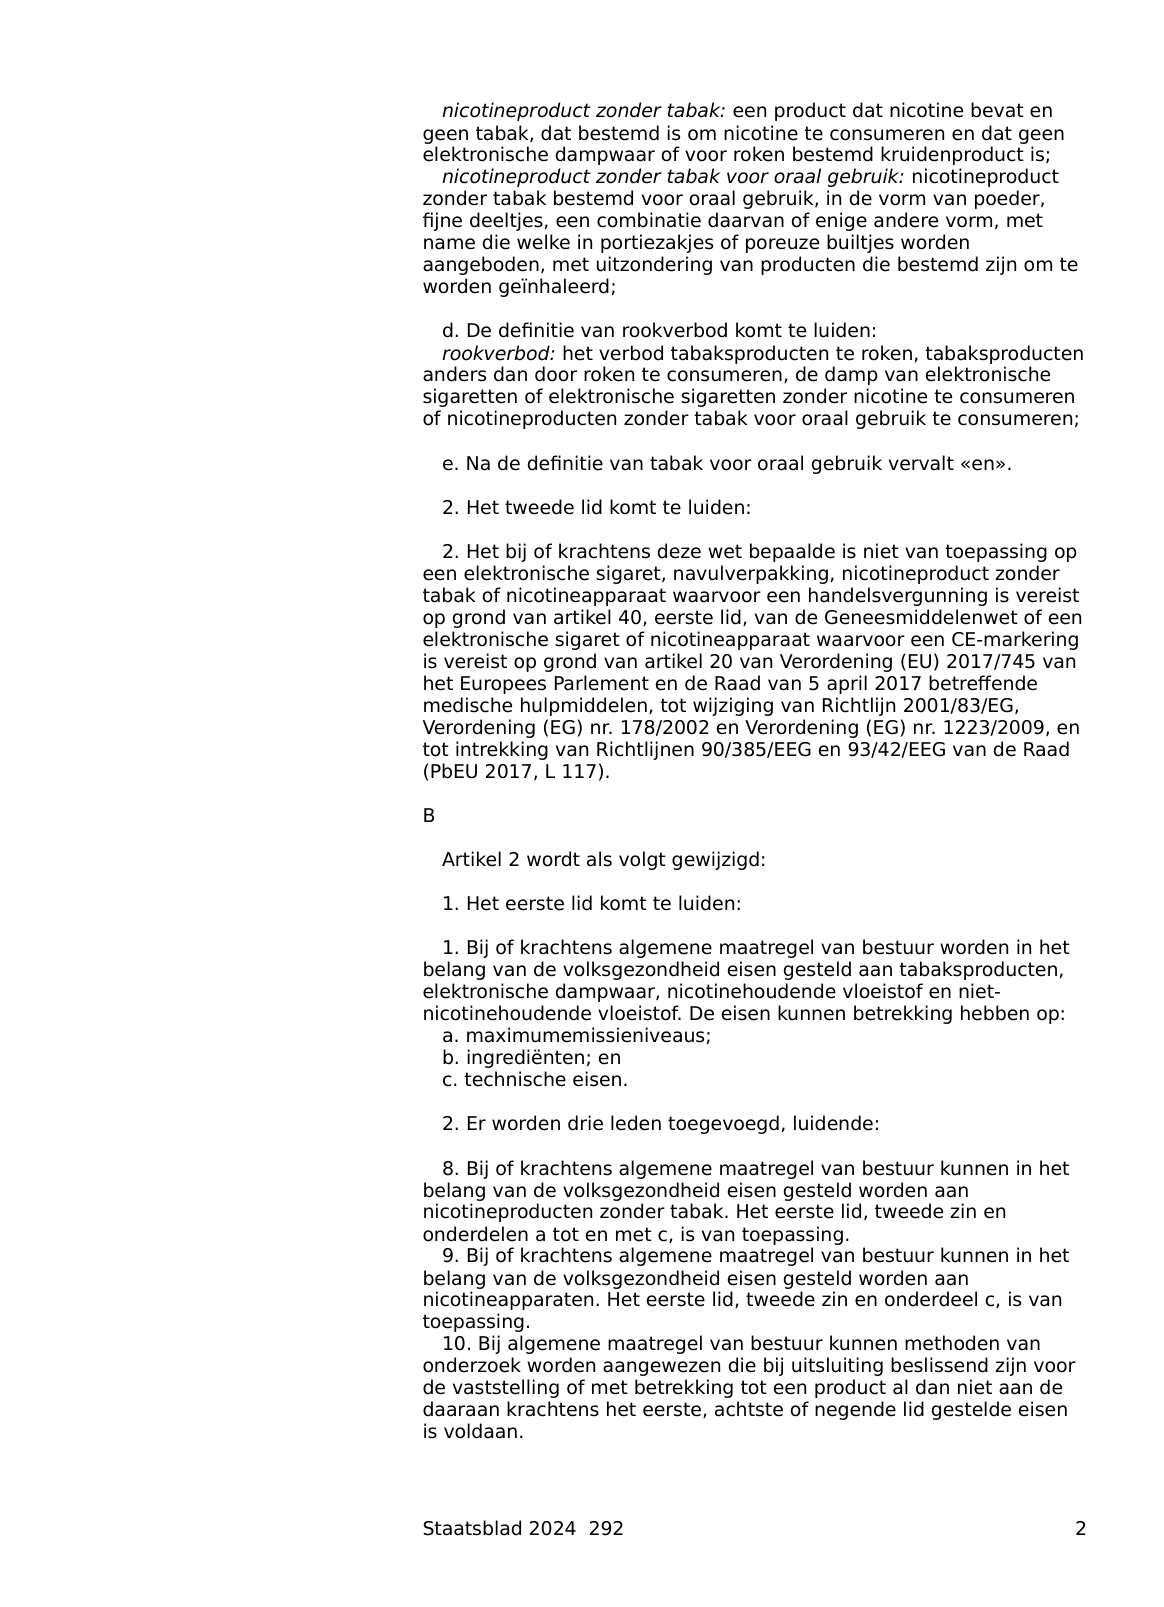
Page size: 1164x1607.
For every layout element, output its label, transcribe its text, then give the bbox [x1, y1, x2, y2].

text 2. Het tweede lid komt te luiden: [422, 497, 1087, 519]
text 9. Bij of krachtens algemene maatregel van bestuur kunnen in het belang van de volksgezondheid eisen gesteld worden aan nicotineapparaten. Het eerste lid, tweede zin en onderdeel c, is van toepassing. [422, 1245, 1087, 1333]
text 10. Bij algemene maatregel van bestuur kunnen methoden van onderzoek worden aangewezen die bij uitsluiting beslissend zijn voor de vaststelling of met betrekking tot een product al dan niet aan de daaraan krachtens het eerste, achtste of negende lid gestelde eisen is voldaan. [422, 1333, 1087, 1443]
text e. Na de definitie van tabak voor oraal gebruik vervalt «en». [422, 452, 1087, 474]
text Artikel 2 wordt als volgt gewijzigd: [422, 849, 1087, 871]
text 1. Bij of krachtens algemene maatregel van bestuur worden in het belang van de volksgezondheid eisen gesteld aan tabaksproducten, elektronische dampwaar, nicotinehoudende vloeistof en niet-nicotinehoudende vloeistof. De eisen kunnen betrekking hebben op: [422, 937, 1087, 1025]
text B [422, 805, 1087, 827]
text 8. Bij of krachtens algemene maatregel van bestuur kunnen in het belang van de volksgezondheid eisen gesteld worden aan nicotineproducten zonder tabak. Het eerste lid, tweede zin en onderdelen a tot en met c, is van toepassing. [422, 1157, 1087, 1245]
text d. De definitie van rookverbod komt te luiden: [422, 320, 1087, 342]
text b. ingrediënten; en [422, 1047, 1087, 1069]
text 2. Er worden drie leden toegevoegd, luidende: [422, 1113, 1087, 1135]
text a. maximumemissieniveaus; [422, 1025, 1087, 1047]
text 1. Het eerste lid komt te luiden: [422, 893, 1087, 915]
text rookverbod: het verbod tabaksproducten te roken, tabaksproducten anders dan door roken te consumeren, de damp van elektronische sigaretten of elektronische sigaretten zonder nicotine te consumeren of nicotineproducten zonder tabak voor oraal gebruik te consumeren; [422, 342, 1087, 430]
text c. technische eisen. [422, 1069, 1087, 1091]
text nicotineproduct zonder tabak: een product dat nicotine bevat en geen tabak, dat bestemd is om nicotine te consumeren en dat geen elektronische dampwaar of voor roken bestemd kruidenproduct is; [422, 100, 1087, 166]
text 2. Het bij of krachtens deze wet bepaalde is niet van toepassing op een elektronische sigaret, navulverpakking, nicotineproduct zonder tabak of nicotineapparaat waarvoor een handelsvergunning is vereist op grond van artikel 40, eerste lid, van de Geneesmiddelenwet of een elektronische sigaret of nicotineapparaat waarvoor een CE-markering is vereist op grond van artikel 20 van Verordening (EU) 2017/745 van het Europees Parlement en de Raad van 5 april 2017 betreffende medische hulpmiddelen, tot wijziging van Richtlijn 2001/83/EG, Verordening (EG) nr. 178/2002 en Verordening (EG) nr. 1223/2009, en tot intrekking van Richtlijnen 90/385/EEG en 93/42/EEG van de Raad (PbEU 2017, L 117). [422, 541, 1087, 783]
text nicotineproduct zonder tabak voor oraal gebruik: nicotineproduct zonder tabak bestemd voor oraal gebruik, in de vorm van poeder, fijne deeltjes, een combinatie daarvan of enige andere vorm, met name die welke in portiezakjes of poreuze builtjes worden aangeboden, met uitzondering van producten die bestemd zijn om te worden geïnhaleerd; [422, 166, 1087, 298]
